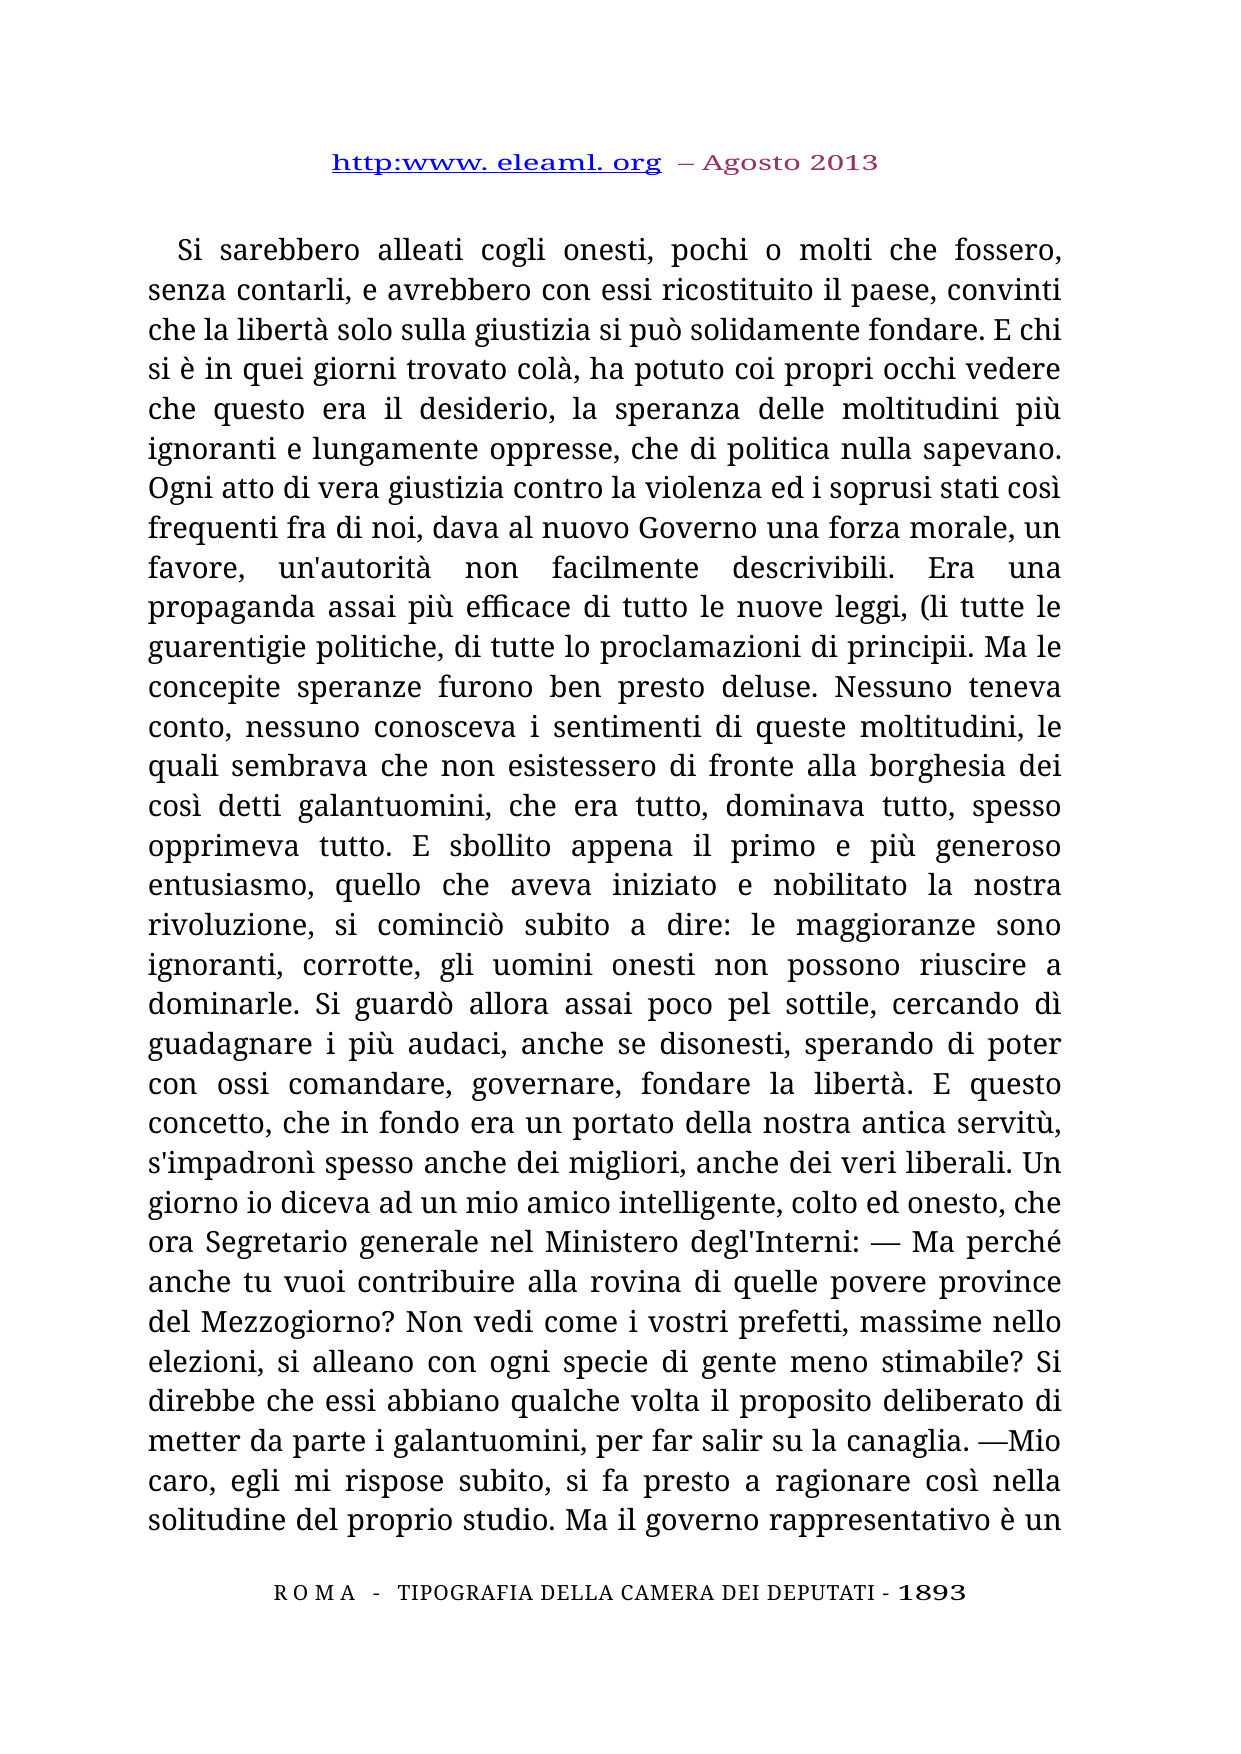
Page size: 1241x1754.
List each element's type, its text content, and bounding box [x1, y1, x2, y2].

text Si sarebbero alleati cogli onesti, pochi o molti che fossero, senza contarli, e avrebbero con essi ricostituito il paese, convinti che la libertà solo sulla giustizia si può solidamente fondare. E chi si è in quei giorni trovato colà, ha potuto coi propri occhi vedere che questo era il desiderio, la speranza delle moltitudini più ignoranti e lungamente oppresse, che di politica nulla sapevano. Ogni atto di vera giustizia contro la violenza ed i soprusi stati così frequenti fra di noi, dava al nuovo Governo una forza morale, un favore, un'autorità non facilmente descrivibili. Era una propaganda assai più efficace di tutto le nuove leggi, (li tutte le guarentigie politiche, di tutte lo proclamazioni di principii. Ma le concepite speranze furono ben presto deluse. Nessuno teneva conto, nessuno conosceva i sentimenti di queste moltitudini, le quali sembrava che non esistessero di fronte alla borghesia dei così detti galantuomini, che era tutto, dominava tutto, spesso opprimeva tutto. E sbollito appena il primo e più generoso entusiasmo, quello che aveva iniziato e nobilitato la nostra rivoluzione, si cominciò subito a dire: le maggioranze sono ignoranti, corrotte, gli uomini onesti non possono riuscire a dominarle. Si guardò allora assai poco pel sottile, cercando dì guadagnare i più audaci, anche se disonesti, sperando di poter con ossi comandare, governare, fondare la libertà. E questo concetto, che in fondo era un portato della nostra antica servitù, s'impadronì spesso anche dei migliori, anche dei veri liberali. Un giorno io diceva ad un mio amico intelligente, colto ed onesto, che ora Segretario generale nel Ministero degl'Interni: — Ma perché anche tu vuoi contribuire alla rovina di quelle povere province del Mezzogiorno? Non vedi come i vostri prefetti, massime nello elezioni, si alleano con ogni specie di gente meno stimabile? Si direbbe che essi abbiano qualche volta il proposito deliberato di metter da parte i galantuomini, per far salir su la canaglia. —Mio caro, egli mi rispose subito, si fa presto a ragionare così nella solitudine del proprio studio. Ma il governo rappresentativo è un [148, 229, 1063, 1539]
